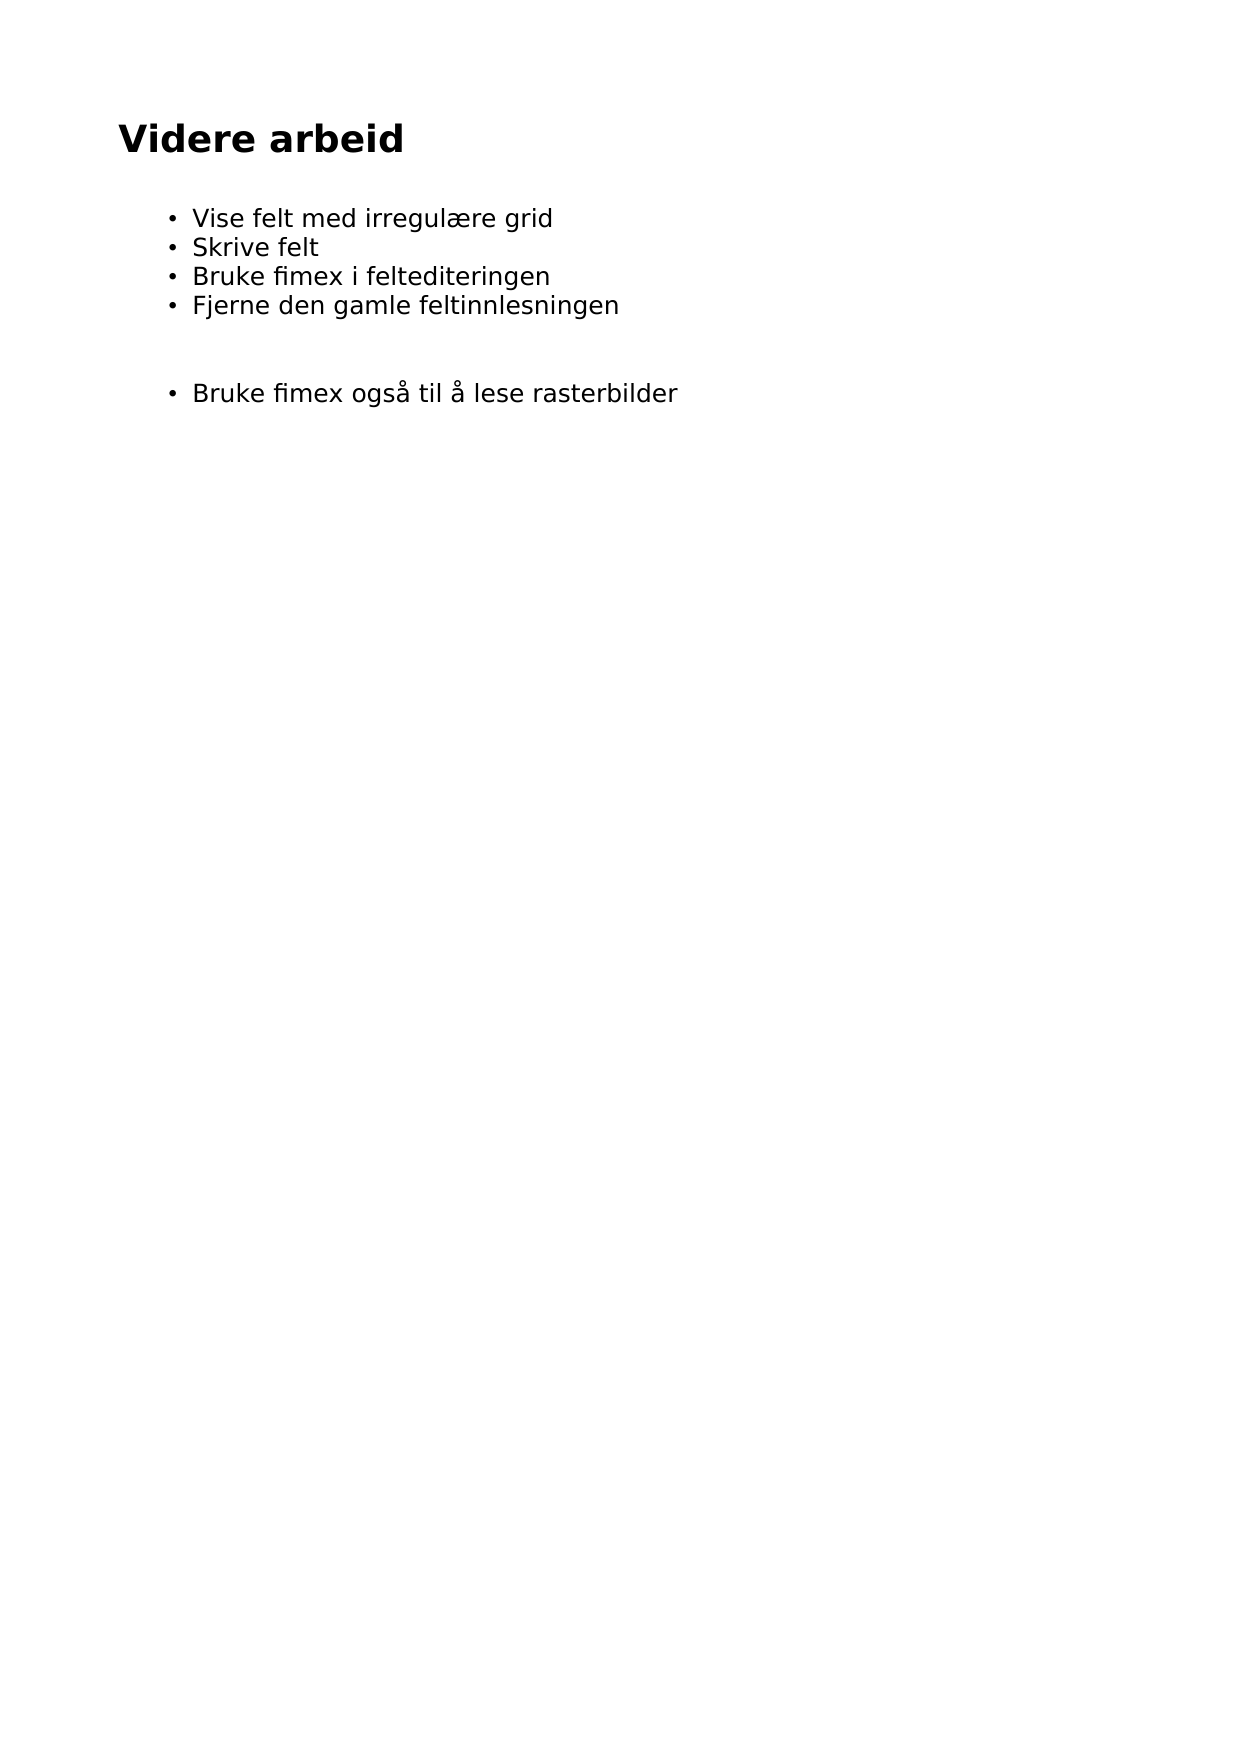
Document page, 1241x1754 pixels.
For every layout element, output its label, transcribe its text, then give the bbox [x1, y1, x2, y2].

list Bruke fimex også til å lese rasterbilder [177, 379, 1122, 408]
list Skrive felt [177, 233, 1122, 262]
list Bruke fimex i feltediteringen [177, 262, 1122, 291]
list Fjerne den gamle feltinnlesningen [177, 291, 1122, 320]
list Vise felt med irregulære grid [177, 204, 1122, 233]
subtitle Videre arbeid [118, 118, 1122, 162]
